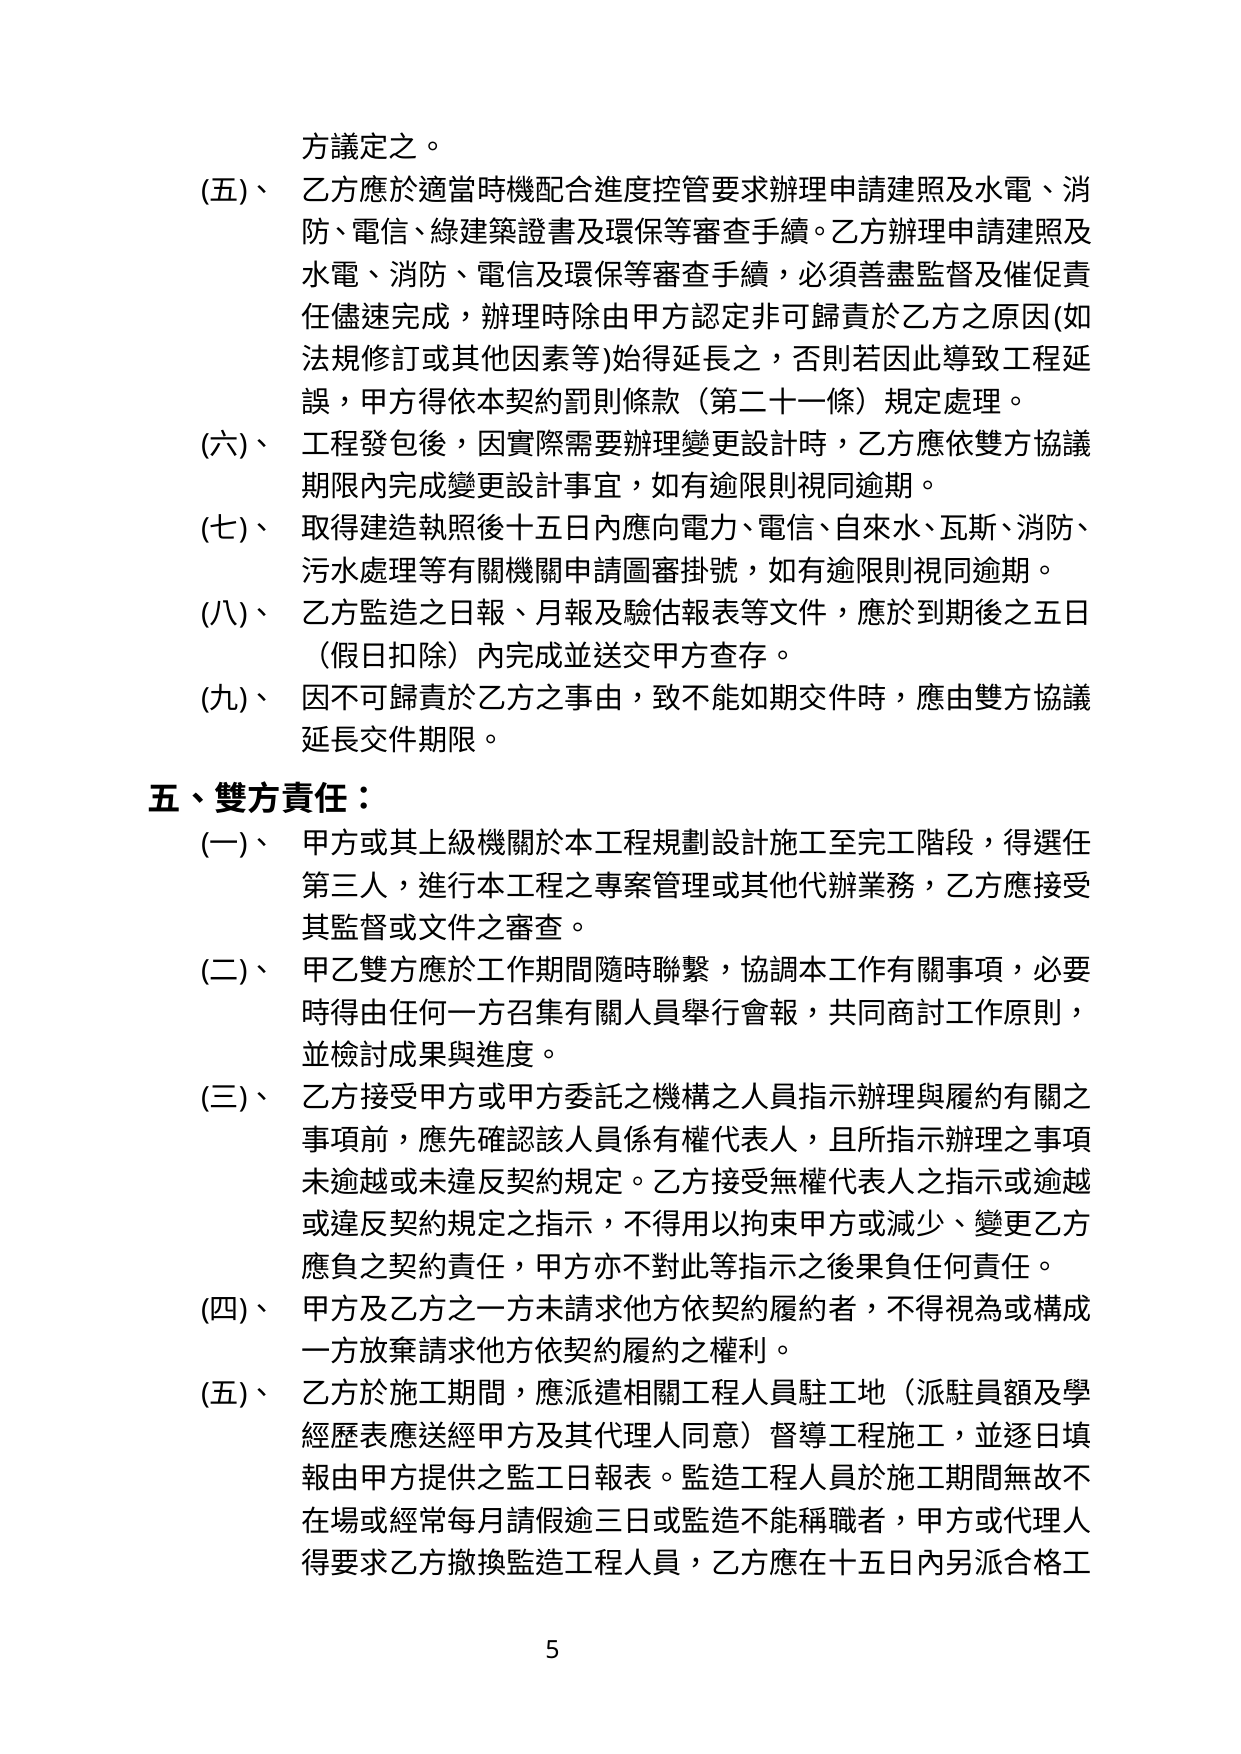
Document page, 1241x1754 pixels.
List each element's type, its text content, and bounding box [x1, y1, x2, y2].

list 工程發包後，因實際需要辦理變更設計時，乙方應依雙方協議期限內完成變更設計事宜，如有逾限則視同逾期。 [201, 420, 1092, 505]
list 乙方監造之日報、月報及驗估報表等文件，應於到期後之五日（假日扣除）內完成並送交甲方查存。 [201, 590, 1092, 674]
list 乙方接受甲方或甲方委託之機構之人員指示辦理與履約有關之事項前，應先確認該人員係有權代表人，且所指示辦理之事項未逾越或未違反契約規定。乙方接受無權代表人之指示或逾越或違反契約規定之指示，不得用以拘束甲方或減少、變更乙方應負之契約責任，甲方亦不對此等指示之後果負任何責任。 [201, 1074, 1092, 1285]
list 乙方於施工期間，應派遣相關工程人員駐工地（派駐員額及學經歷表應送經甲方及其代理人同意）督導工程施工，並逐日填報由甲方提供之監工日報表。監造工程人員於施工期間無故不在場或經常每月請假逾三日或監造不能稱職者，甲方或代理人得要求乙方撤換監造工程人員，乙方應在十五日內另派合格工 [201, 1370, 1092, 1582]
text 五、雙方責任： [148, 772, 1092, 820]
list 方議定之。 [201, 124, 1092, 166]
list 乙方應於適當時機配合進度控管要求辦理申請建照及水電、消防、電信、綠建築證書及環保等審查手續。乙方辦理申請建照及水電、消防、電信及環保等審查手續，必須善盡監督及催促責任儘速完成，辦理時除由甲方認定非可歸責於乙方之原因(如法規修訂或其他因素等)始得延長之，否則若因此導致工程延誤，甲方得依本契約罰則條款（第二十一條）規定處理。 [201, 166, 1092, 420]
list 甲方及乙方之一方未請求他方依契約履約者，不得視為或構成一方放棄請求他方依契約履約之權利。 [201, 1285, 1092, 1370]
list 甲方或其上級機關於本工程規劃設計施工至完工階段，得選任第三人，進行本工程之專案管理或其他代辦業務，乙方應接受其監督或文件之審查。 [201, 820, 1092, 947]
list 取得建造執照後十五日內應向電力、電信、自來水、瓦斯、消防、污水處理等有關機關申請圖審掛號，如有逾限則視同逾期。 [201, 505, 1092, 590]
list 因不可歸責於乙方之事由，致不能如期交件時，應由雙方協議延長交件期限。 [201, 674, 1092, 759]
list 甲乙雙方應於工作期間隨時聯繫，協調本工作有關事項，必要時得由任何一方召集有關人員舉行會報，共同商討工作原則，並檢討成果與進度。 [201, 947, 1092, 1074]
